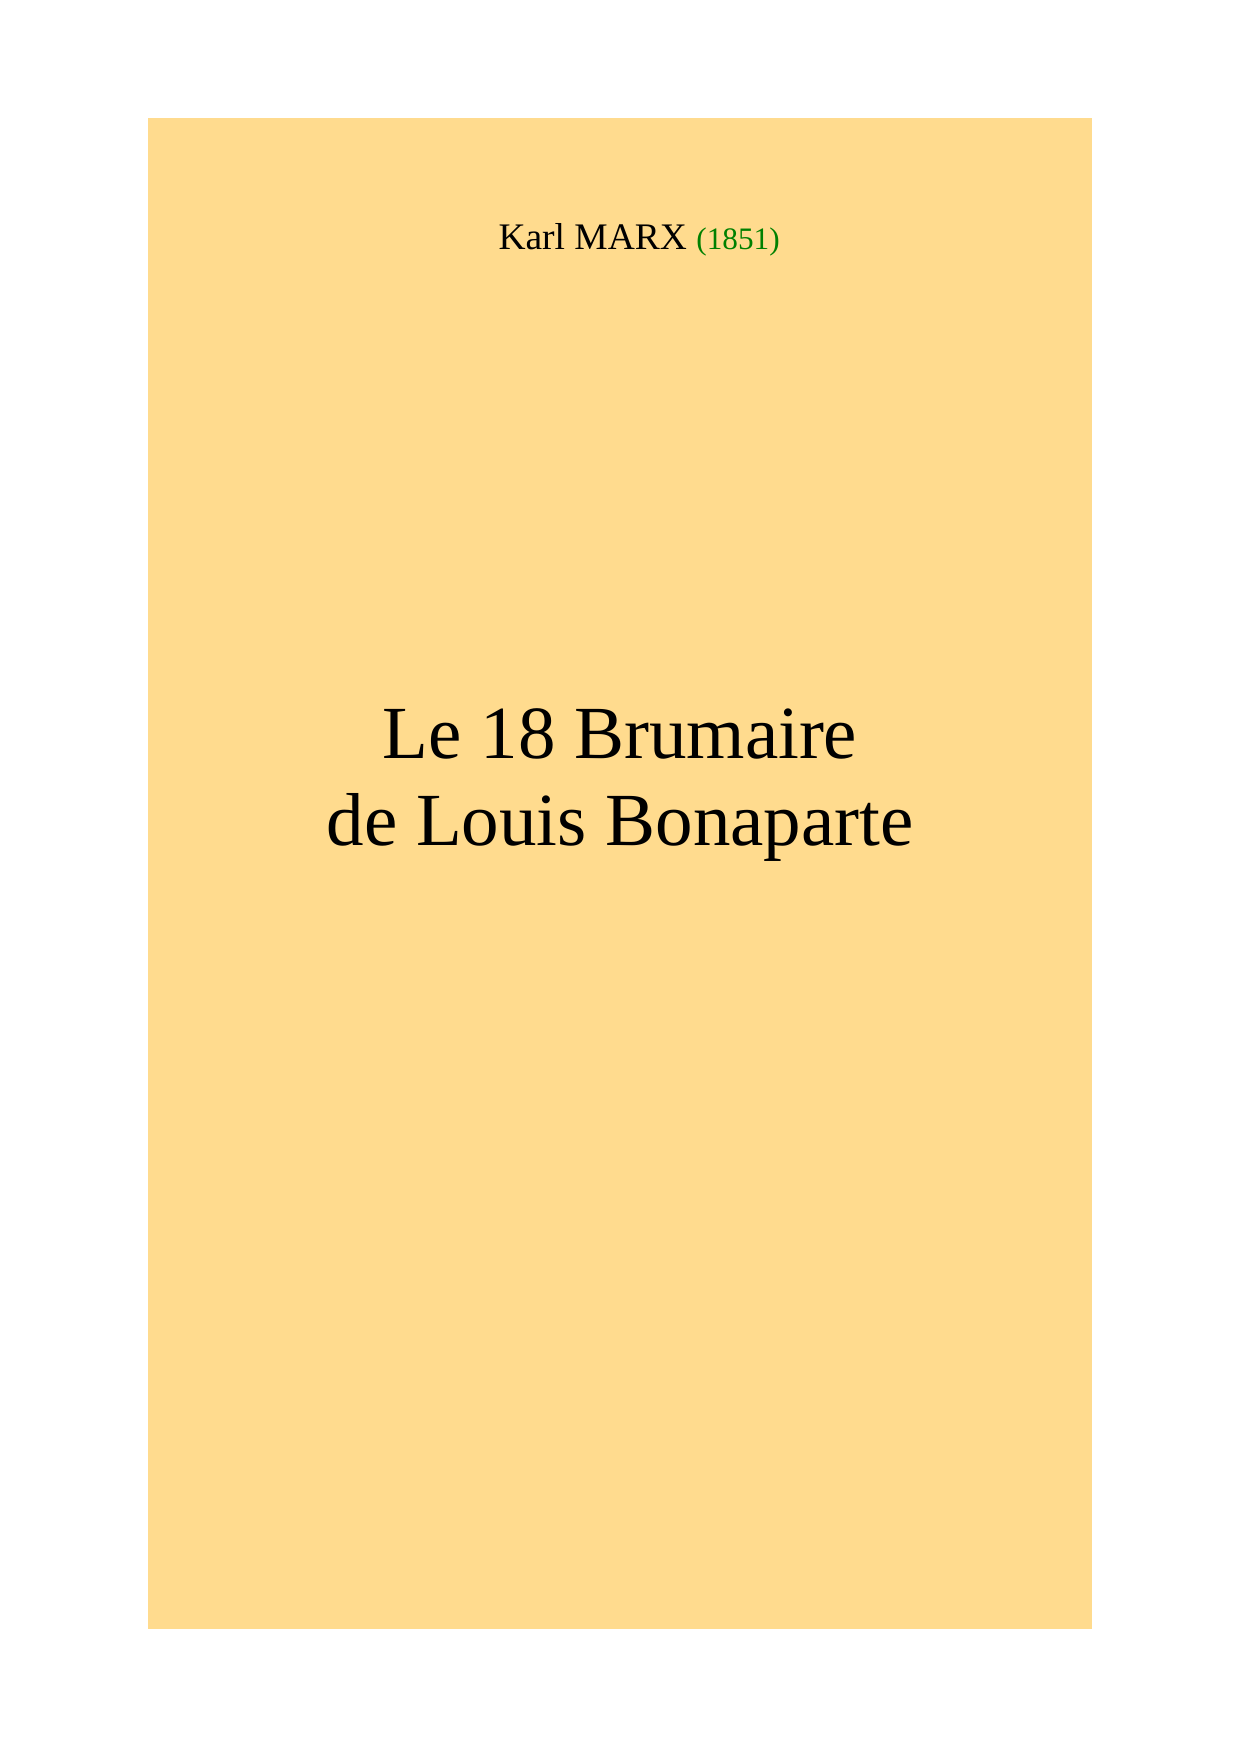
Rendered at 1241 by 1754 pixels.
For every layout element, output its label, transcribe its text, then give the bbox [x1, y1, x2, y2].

table_header Karl MARX (1851) Le 18 Brumaire de Louis Bonaparte [148, 118, 1092, 1629]
